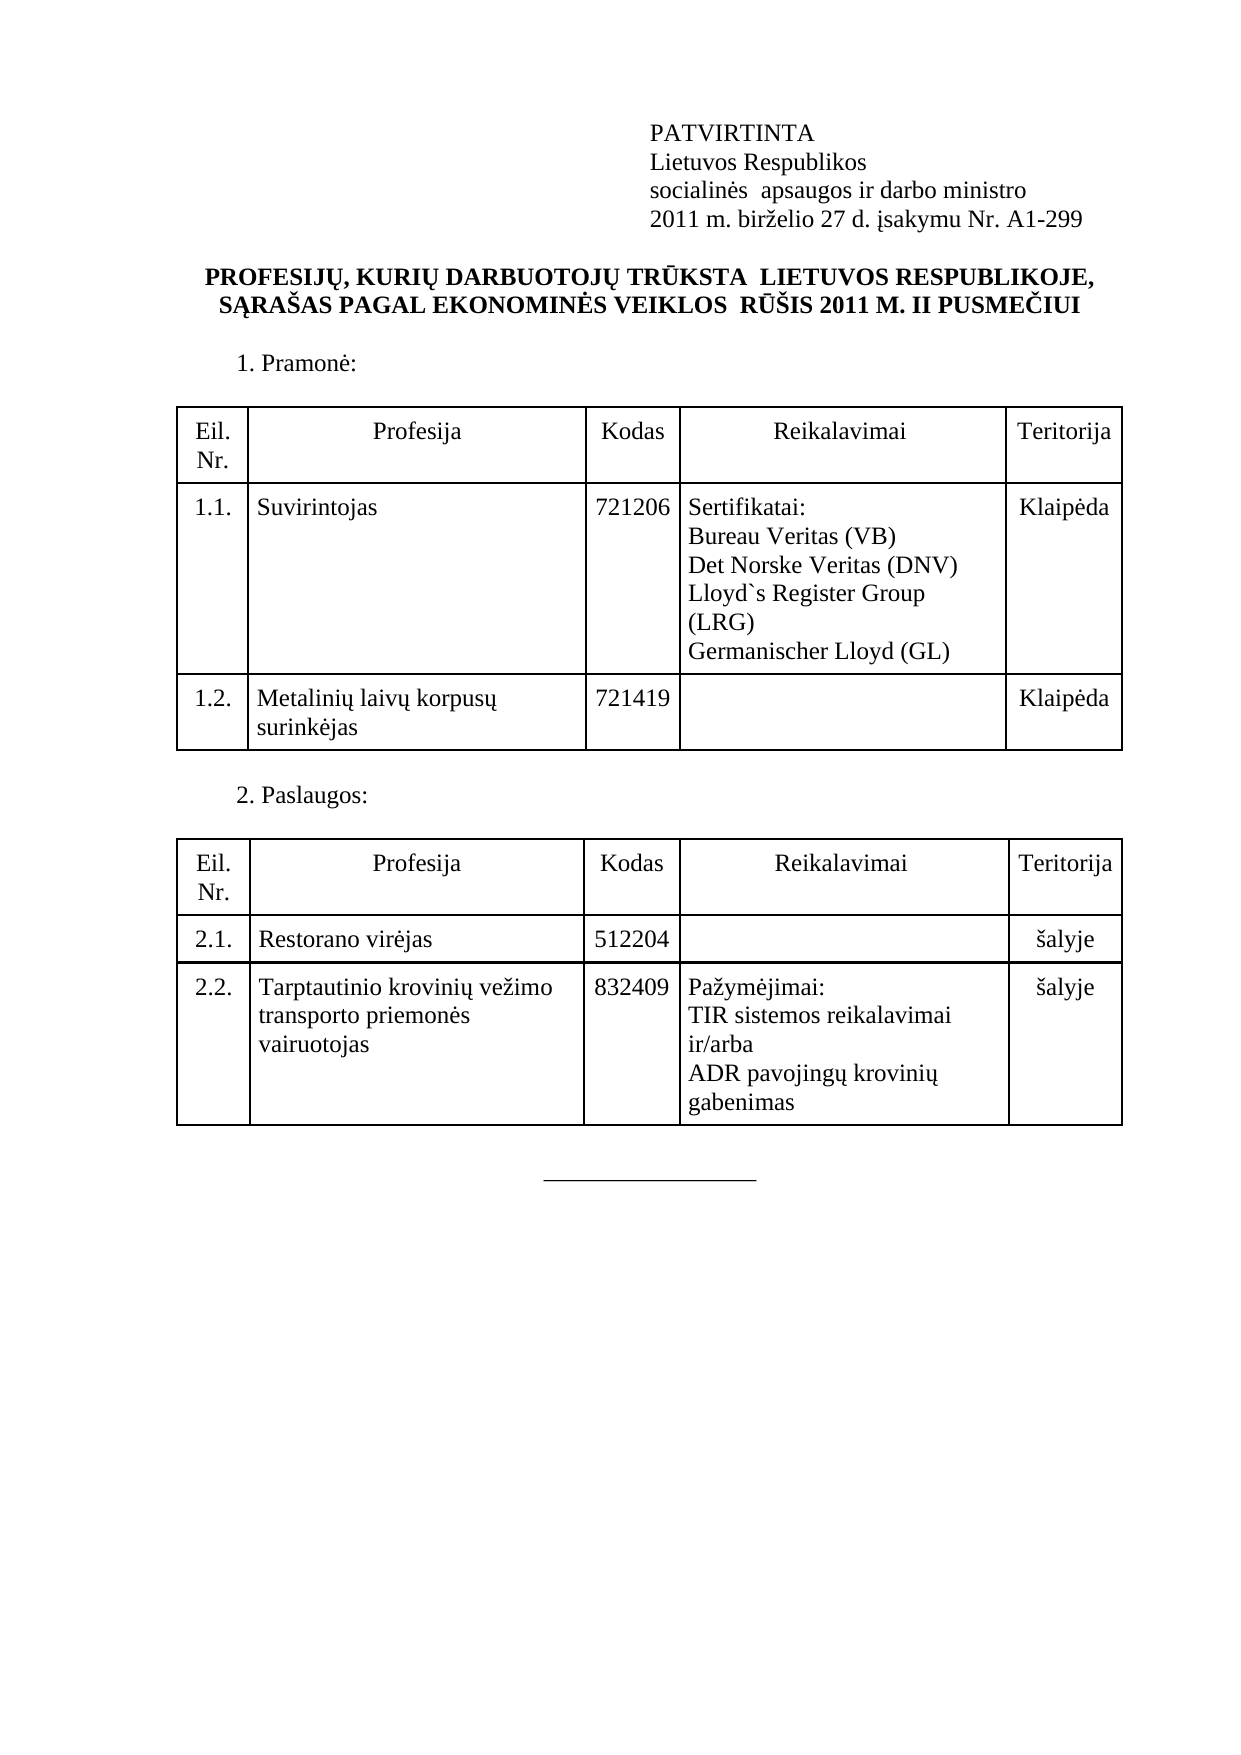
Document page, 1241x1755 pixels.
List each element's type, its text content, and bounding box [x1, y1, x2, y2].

table_header Kodas [585, 840, 679, 914]
table_cell 512204 [585, 916, 679, 961]
table_cell Restorano virėjas [251, 916, 583, 961]
text 2011 m. birželio 27 d. įsakymu Nr. A1-299 [649, 204, 1122, 233]
text PATVIRTINTA [649, 118, 1122, 147]
text PROFESIJŲ, KURIŲ DARBUOTOJŲ TRŪKSTA LIETUVOS RESPUBLIKOJE, SĄRAŠAS PAGAL EKONOMINĖS VEIKLOS RŪŠIS 2011 m. II PUSMEČIUI [177, 262, 1122, 319]
table_cell Suvirintojas [249, 484, 585, 673]
table_header Teritorija [1007, 408, 1121, 482]
table_cell Pažymėjimai: TIR sistemos reikalavimai ir/arba ADR pavojingų krovinių gabenimas [681, 964, 1008, 1124]
table_cell šalyje [1010, 964, 1121, 1124]
table_cell 2.1. [178, 916, 249, 961]
table_header Reikalavimai [681, 408, 1005, 482]
table_cell 1.1. [178, 484, 247, 673]
text _________________ [177, 1155, 1122, 1183]
table_header Teritorija [1010, 840, 1121, 914]
table_header Profesija [251, 840, 583, 914]
table_cell šalyje [1010, 916, 1121, 961]
table_cell Tarptautinio krovinių vežimo transporto priemonės vairuotojas [251, 964, 583, 1124]
table_header Kodas [587, 408, 679, 482]
table_header Eil. Nr. [178, 408, 247, 482]
text Lietuvos Respublikos [649, 147, 1122, 176]
text 2. Paslaugos: [177, 780, 1122, 809]
table_header Profesija [249, 408, 585, 482]
table_cell Metalinių laivų korpusų surinkėjas [249, 675, 585, 749]
table_cell Sertifikatai: Bureau Veritas (VB) Det Norske Veritas (DNV) Lloyd`s Register Group (LRG) Germanischer Lloyd (GL) [681, 484, 1005, 673]
text 1. Pramonė: [177, 348, 1122, 377]
text socialinės apsaugos ir darbo ministro [649, 176, 1122, 204]
table_cell 721419 [587, 675, 679, 749]
table_cell 1.2. [178, 675, 247, 749]
table_cell Klaipėda [1007, 675, 1121, 749]
table_cell 832409 [585, 964, 679, 1124]
table_cell [681, 675, 1005, 749]
table_header Reikalavimai [681, 840, 1008, 914]
table_header Eil. Nr. [178, 840, 249, 914]
table_cell Klaipėda [1007, 484, 1121, 673]
table_cell [681, 916, 1008, 961]
table_cell 2.2. [178, 964, 249, 1124]
table_cell 721206 [587, 484, 679, 673]
